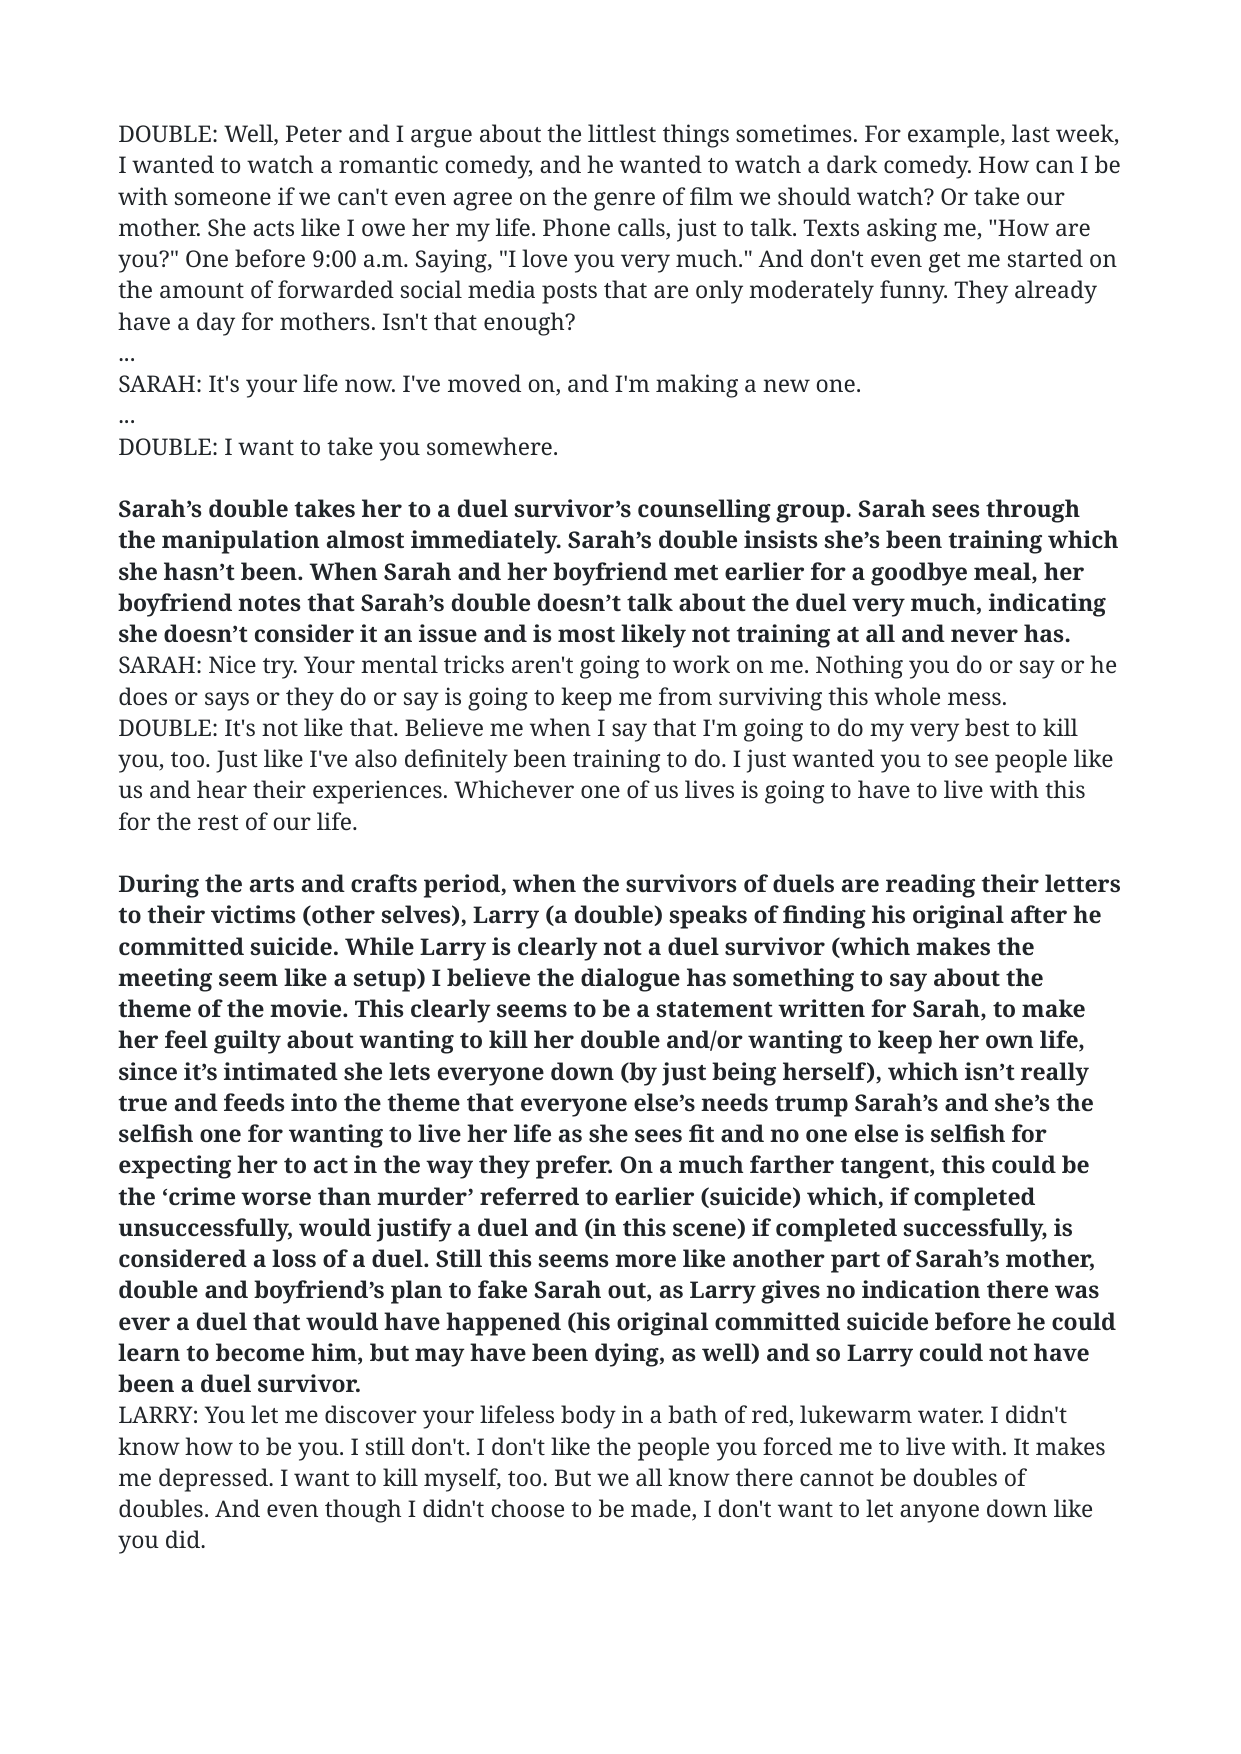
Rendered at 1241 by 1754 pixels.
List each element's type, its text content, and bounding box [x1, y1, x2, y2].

text DOUBLE: Well, Peter and I argue about the littlest things sometimes. For example, last week, I wanted to watch a romantic comedy, and he wanted to watch a dark comedy. How can I be with someone if we can't even agree on the genre of film we should watch? Or take our mother. She acts like I owe her my life. Phone calls, just to talk. Texts asking me, "How are you?" One before 9:00 a.m. Saying, "I love you very much." And don't even get me started on the amount of forwarded social media posts that are only moderately funny. They already have a day for mothers. Isn't that enough? [118, 118, 1122, 337]
text SARAH: Nice try. Your mental tricks aren't going to work on me. Nothing you do or say or he does or says or they do or say is going to keep me from surviving this whole mess. [118, 649, 1122, 712]
text DOUBLE: I want to take you somewhere. [118, 431, 1122, 462]
text ... [118, 337, 1122, 368]
text ... [118, 399, 1122, 431]
text During the arts and crafts period, when the survivors of duels are reading their letters to their victims (other selves), Larry (a double) speaks of finding his original after he committed suicide. While Larry is clearly not a duel survivor (which makes the meeting seem like a setup) I believe the dialogue has something to say about the theme of the movie. This clearly seems to be a statement written for Sarah, to make her feel guilty about wanting to kill her double and/or wanting to keep her own life, since it’s intimated she lets everyone down (by just being herself), which isn’t really true and feeds into the theme that everyone else’s needs trump Sarah’s and she’s the selfish one for wanting to live her life as she sees fit and no one else is selfish for expecting her to act in the way they prefer. On a much farther tangent, this could be the ‘crime worse than murder’ referred to earlier (suicide) which, if completed unsuccessfully, would justify a duel and (in this scene) if completed successfully, is considered a loss of a duel. Still this seems more like another part of Sarah’s mother, double and boyfriend’s plan to fake Sarah out, as Larry gives no indication there was ever a duel that would have happened (his original committed suicide before he could learn to become him, but may have been dying, as well) and so Larry could not have been a duel survivor. [118, 868, 1122, 1399]
text DOUBLE: It's not like that. Believe me when I say that I'm going to do my very best to kill you, too. Just like I've also definitely been training to do. I just wanted you to see people like us and hear their experiences. Whichever one of us lives is going to have to live with this for the rest of our life. [118, 712, 1122, 837]
text Sarah’s double takes her to a duel survivor’s counselling group. Sarah sees through the manipulation almost immediately. Sarah’s double insists she’s been training which she hasn’t been. When Sarah and her boyfriend met earlier for a goodbye meal, her boyfriend notes that Sarah’s double doesn’t talk about the duel very much, indicating she doesn’t consider it an issue and is most likely not training at all and never has. [118, 493, 1122, 649]
text SARAH: It's your life now. I've moved on, and I'm making a new one. [118, 368, 1122, 399]
text LARRY: You let me discover your lifeless body in a bath of red, lukewarm water. I didn't know how to be you. I still don't. I don't like the people you forced me to live with. It makes me depressed. I want to kill myself, too. But we all know there cannot be doubles of doubles. And even though I didn't choose to be made, I don't want to let anyone down like you did. [118, 1399, 1122, 1556]
